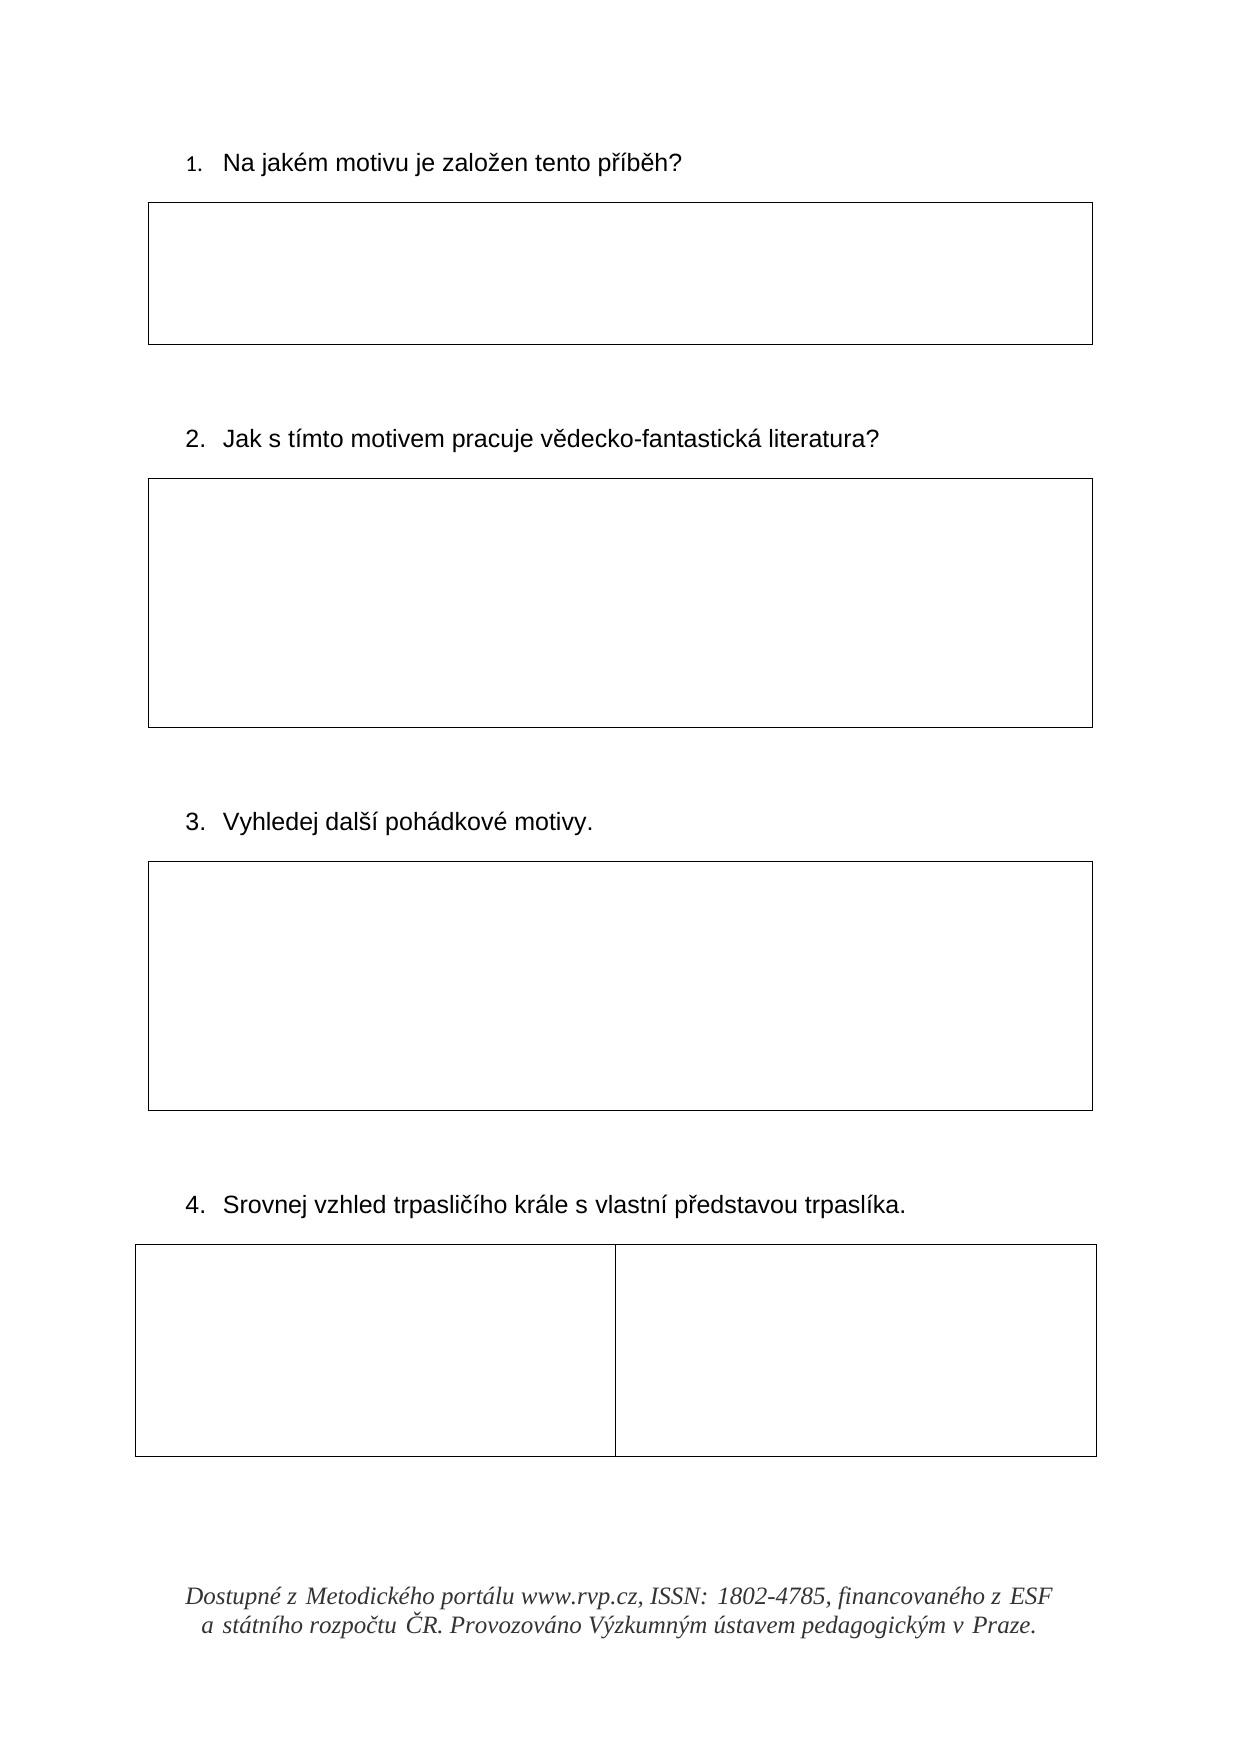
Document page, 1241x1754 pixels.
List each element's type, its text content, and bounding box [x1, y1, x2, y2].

list Na jakém motivu je založen tento příběh? [185, 148, 1093, 177]
list Vyhledej další pohádkové motivy. [185, 807, 1093, 836]
list Jak s tímto motivem pracuje vědecko-fantastická literatura? [185, 424, 1093, 452]
table_header [136, 1245, 615, 1456]
table_header [616, 1245, 1096, 1456]
list Srovnej vzhled trpasličího krále s vlastní představou trpaslíka. [185, 1190, 1093, 1219]
